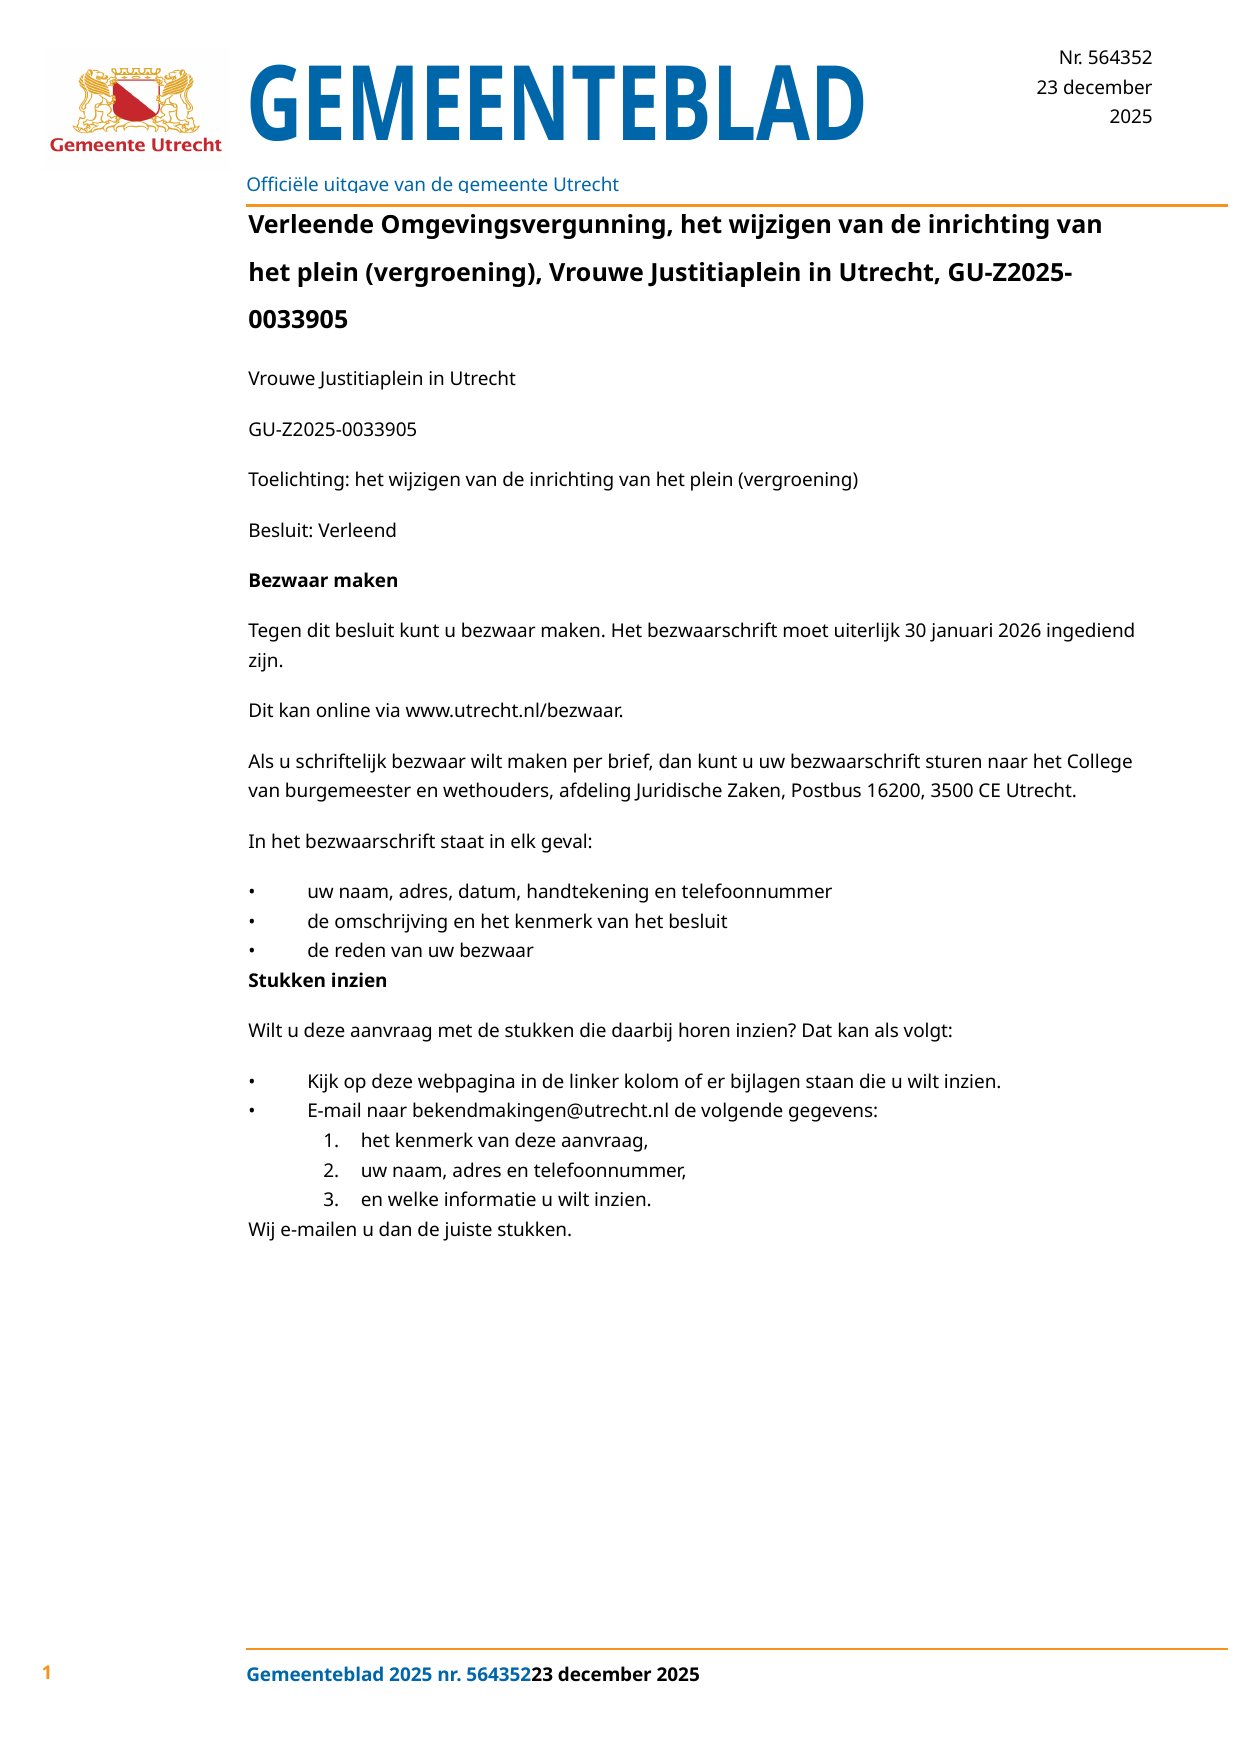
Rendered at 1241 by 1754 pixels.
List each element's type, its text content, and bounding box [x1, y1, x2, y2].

text Als u schriftelijk bezwaar wilt maken per brief, dan kunt u uw bezwaarschrift sturen naar het College van burgemeester en wethouders, afdeling Juridische Zaken, Postbus 16200, 3500 CE Utrecht. [248, 748, 1152, 803]
text Bezwaar maken [248, 567, 1152, 593]
text Verleende Omgevingsvergunning, het wijzigen van de inrichting van het plein (vergroening), Vrouwe Justitiaplein in Utrecht, GU-Z2025-0033905 [248, 207, 1152, 336]
text Stukken inzien [248, 967, 1152, 993]
text Wilt u deze aanvraag met de stukken die daarbij horen inzien? Dat kan als volgt: [248, 1018, 1152, 1043]
text GU-Z2025-0033905 [248, 416, 1152, 442]
list het kenmerk van deze aanvraag, [323, 1127, 1152, 1153]
list E-mail naar bekendmakingen@utrecht.nl de volgende gegevens: [248, 1098, 1152, 1123]
text Wij e-mailen u dan de juiste stukken. [248, 1216, 1152, 1242]
text Tegen dit besluit kunt u bezwaar maken. Het bezwaarschrift moet uiterlijk 30 januari 2026 ingediend zijn. [248, 618, 1152, 673]
text Besluit: Verleend [248, 517, 1152, 542]
text Toelichting: het wijzigen van de inrichting van het plein (vergroening) [248, 466, 1152, 492]
list Kijk op deze webpagina in de linker kolom of er bijlagen staan die u wilt inzien. [248, 1068, 1152, 1094]
list en welke informatie u wilt inzien. [323, 1186, 1152, 1212]
picture [41, 47, 231, 172]
text In het bezwaarschrift staat in elk geval: [248, 828, 1152, 854]
text Vrouwe Justitiaplein in Utrecht [248, 366, 1152, 391]
text Dit kan online via www.utrecht.nl/bezwaar. [248, 698, 1152, 723]
list uw naam, adres en telefoonnummer, [323, 1157, 1152, 1182]
list uw naam, adres, datum, handtekening en telefoonnummer [248, 878, 1152, 904]
list de omschrijving en het kenmerk van het besluit [248, 908, 1152, 934]
list de reden van uw bezwaar [248, 938, 1152, 963]
